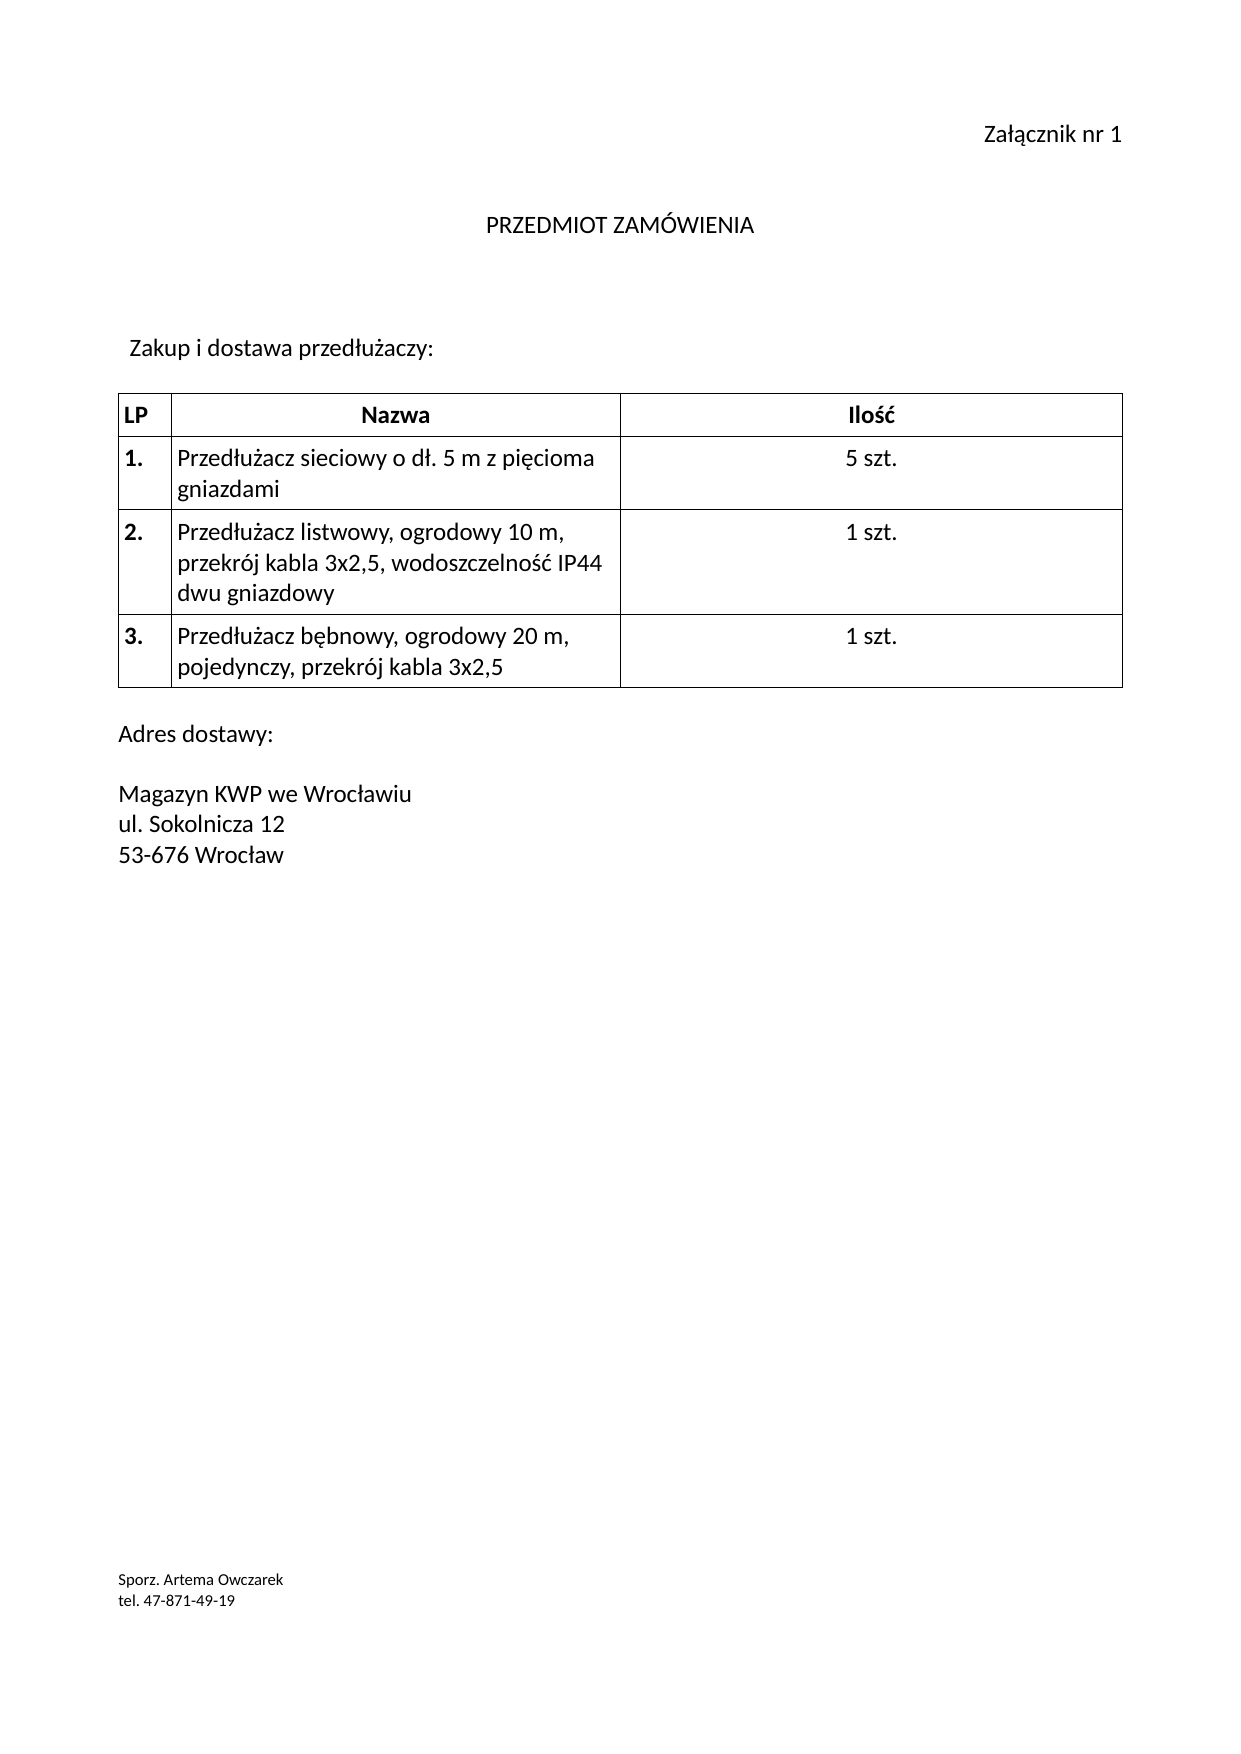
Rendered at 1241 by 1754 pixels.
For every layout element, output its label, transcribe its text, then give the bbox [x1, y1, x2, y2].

text 53-676 Wrocław [118, 839, 1122, 869]
table_cell 1 szt. [621, 615, 1122, 687]
table_cell 3. [119, 615, 171, 687]
table_cell Przedłużacz sieciowy o dł. 5 m z pięcioma gniazdami [172, 437, 620, 509]
table_cell Przedłużacz bębnowy, ogrodowy 20 m, pojedynczy, przekrój kabla 3x2,5 [172, 615, 620, 687]
text Adres dostawy: [118, 718, 1122, 749]
table_cell 5 szt. [621, 437, 1122, 509]
table_cell 2. [119, 510, 171, 613]
text Zakup i dostawa przedłużaczy: [118, 332, 1122, 362]
table_header Nazwa [172, 394, 620, 436]
table_cell 1 szt. [621, 510, 1122, 613]
text Załącznik nr 1 [118, 118, 1122, 149]
table_cell 1. [119, 437, 171, 509]
text ul. Sokolnicza 12 [118, 808, 1122, 839]
table_header LP [119, 394, 171, 436]
table_cell Przedłużacz listwowy, ogrodowy 10 m, przekrój kabla 3x2,5, wodoszczelność IP44 dwu gniazdowy [172, 510, 620, 613]
text Sporz. Artema Owczarek [118, 1569, 1122, 1590]
text Magazyn KWP we Wrocławiu [118, 778, 1122, 808]
text PRZEDMIOT ZAMÓWIENIA [118, 210, 1122, 240]
text tel. 47-871-49-19 [118, 1590, 1122, 1610]
table_header Ilość [621, 394, 1122, 436]
